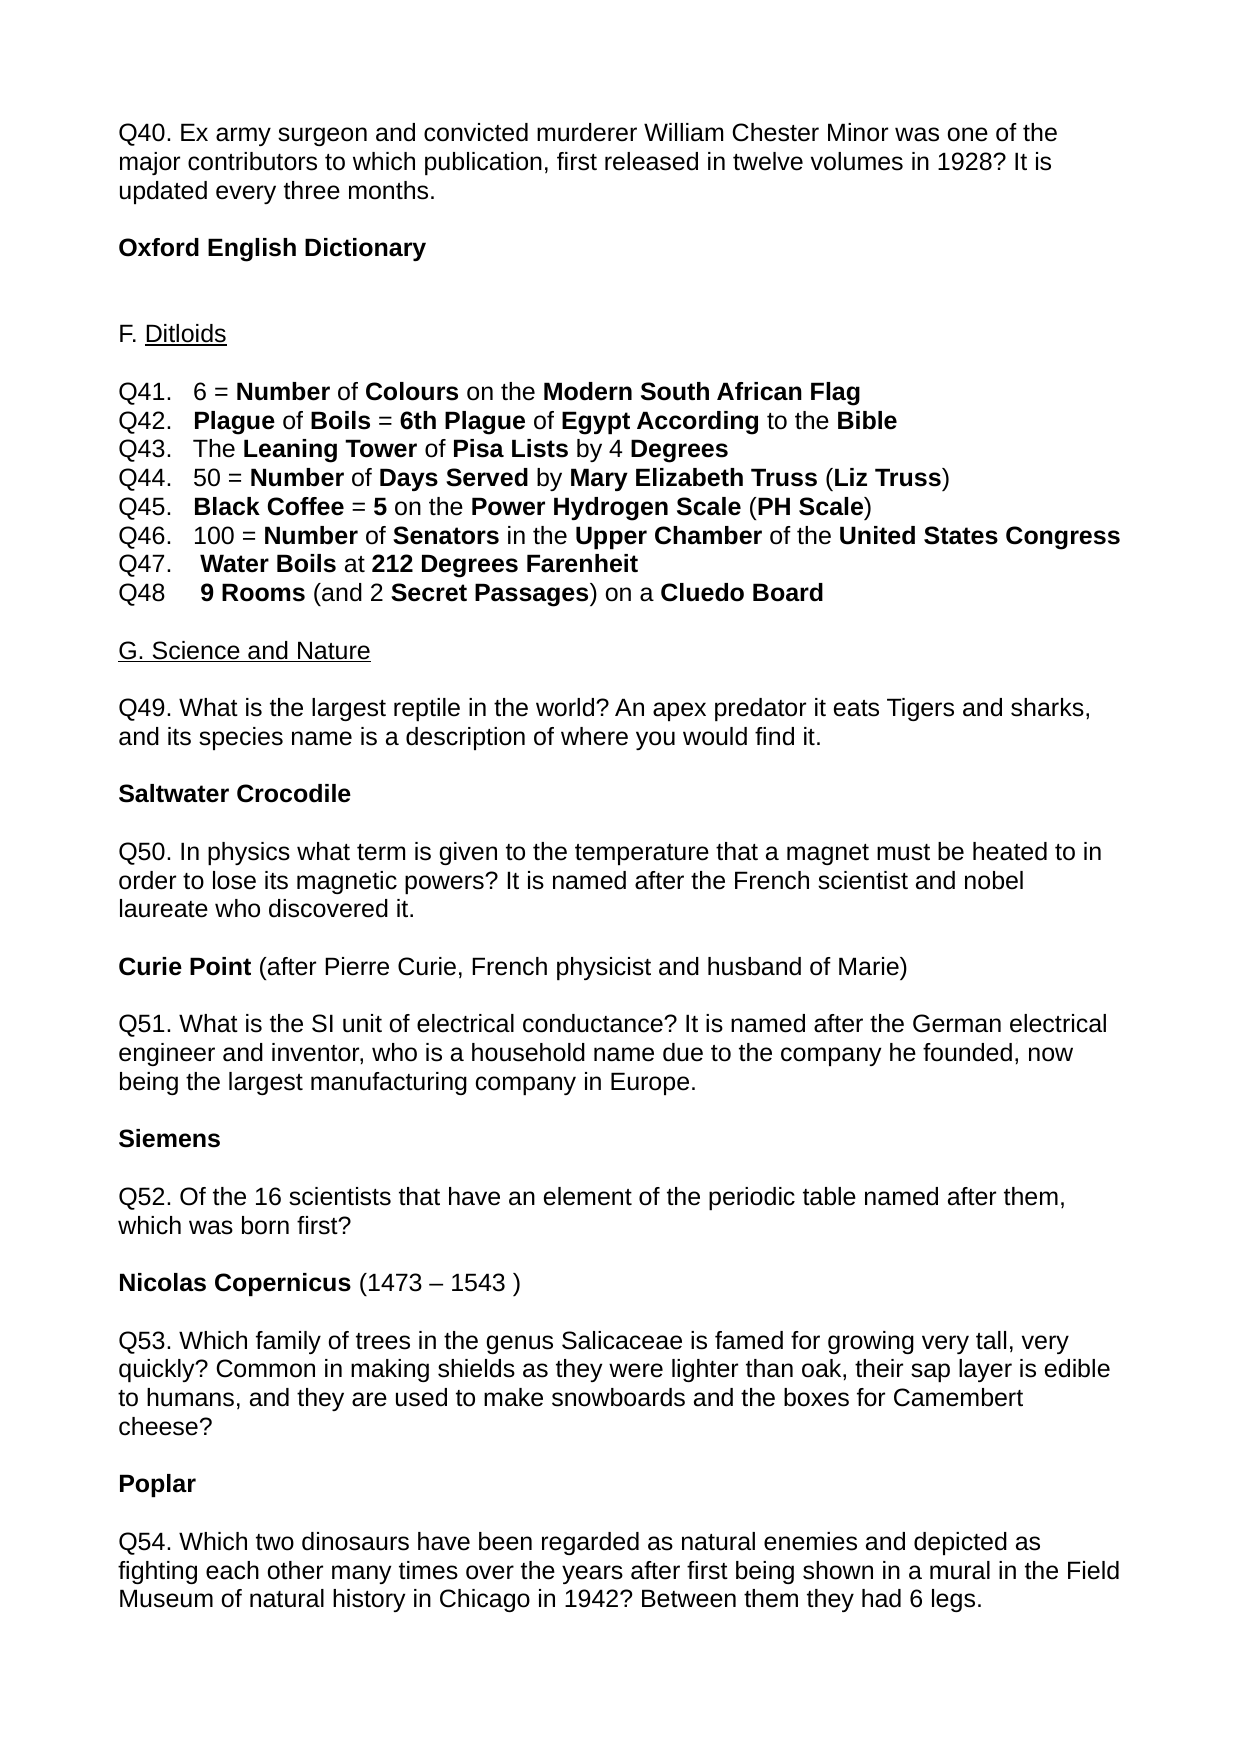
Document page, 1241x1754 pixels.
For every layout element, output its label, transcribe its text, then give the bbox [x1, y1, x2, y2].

text Q48 9 Rooms (and 2 Secret Passages) on a Cluedo Board [118, 578, 1122, 607]
text Siemens [118, 1124, 1122, 1153]
text Poplar [118, 1469, 1122, 1498]
text Q41. 6 = Number of Colours on the Modern South African Flag [118, 377, 1122, 406]
text Saltwater Crocodile [118, 779, 1122, 808]
text Q46. 100 = Number of Senators in the Upper Chamber of the United States Congress [118, 521, 1122, 549]
text Curie Point (after Pierre Curie, French physicist and husband of Marie) [118, 952, 1122, 981]
text Q43. The Leaning Tower of Pisa Lists by 4 Degrees [118, 434, 1122, 463]
text G. Science and Nature [118, 636, 1122, 664]
text Q47. Water Boils at 212 Degrees Farenheit [118, 549, 1122, 578]
text F. Ditloids [118, 319, 1122, 348]
text Q54. Which two dinosaurs have been regarded as natural enemies and depicted as fighting each other many times over the years after first being shown in a mural in the Field Museum of natural history in Chicago in 1942? Between them they had 6 legs. [118, 1527, 1122, 1613]
text Q53. Which family of trees in the genus Salicaceae is famed for growing very tall, very quickly? Common in making shields as they were lighter than oak, their sap layer is edible to humans, and they are used to make snowboards and the boxes for Camembert cheese? [118, 1326, 1122, 1441]
text Nicolas Copernicus (1473 – 1543 ) [118, 1268, 1122, 1297]
text Q45. Black Coffee = 5 on the Power Hydrogen Scale (PH Scale) [118, 492, 1122, 521]
text Q49. What is the largest reptile in the world? An apex predator it eats Tigers and sharks, and its species name is a description of where you would find it. [118, 693, 1122, 751]
text Q51. What is the SI unit of electrical conductance? It is named after the German electrical engineer and inventor, who is a household name due to the company he founded, now being the largest manufacturing company in Europe. [118, 1009, 1122, 1096]
text Q44. 50 = Number of Days Served by Mary Elizabeth Truss (Liz Truss) [118, 463, 1122, 492]
text Q42. Plague of Boils = 6th Plague of Egypt According to the Bible [118, 406, 1122, 434]
text Q52. Of the 16 scientists that have an element of the periodic table named after them, which was born first? [118, 1182, 1122, 1239]
text Q50. In physics what term is given to the temperature that a magnet must be heated to in order to lose its magnetic powers? It is named after the French scientist and nobel laureate who discovered it. [118, 837, 1122, 923]
text Q40. Ex army surgeon and convicted murderer William Chester Minor was one of the major contributors to which publication, first released in twelve volumes in 1928? It is updated every three months. [118, 118, 1122, 204]
text Oxford English Dictionary [118, 233, 1122, 262]
